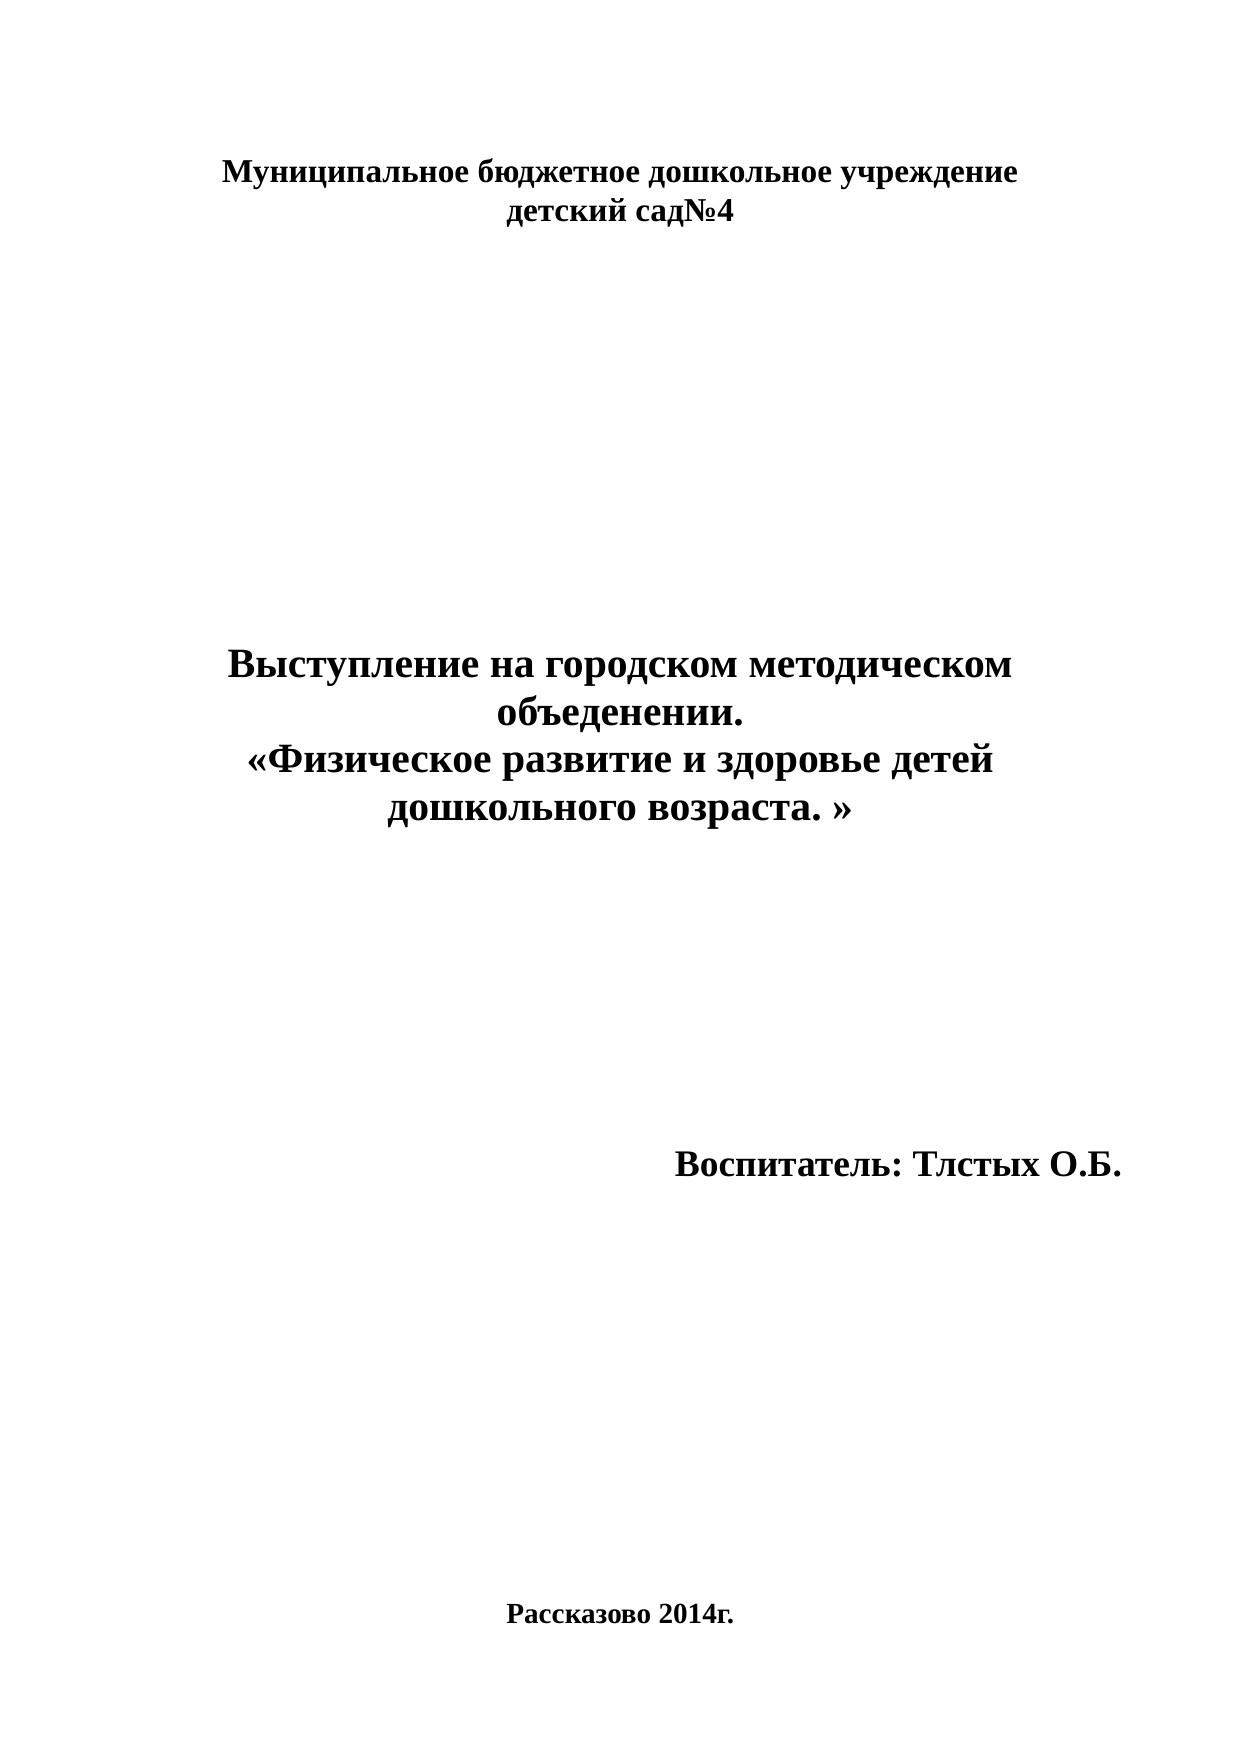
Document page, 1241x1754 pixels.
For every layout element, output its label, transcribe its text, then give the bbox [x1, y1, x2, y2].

text «Физическое развитие и здоровье детей дошкольного возраста. » [118, 734, 1122, 830]
text Воспитатель: Тлстых О.Б. [118, 1141, 1122, 1184]
text Рассказово 2014г. [118, 1596, 1122, 1630]
text Муниципальное бюджетное дошкольное учреждение [118, 152, 1122, 190]
text Выступление на городском методическом объеденении. [118, 638, 1122, 734]
text детский сад№4 [118, 190, 1122, 228]
